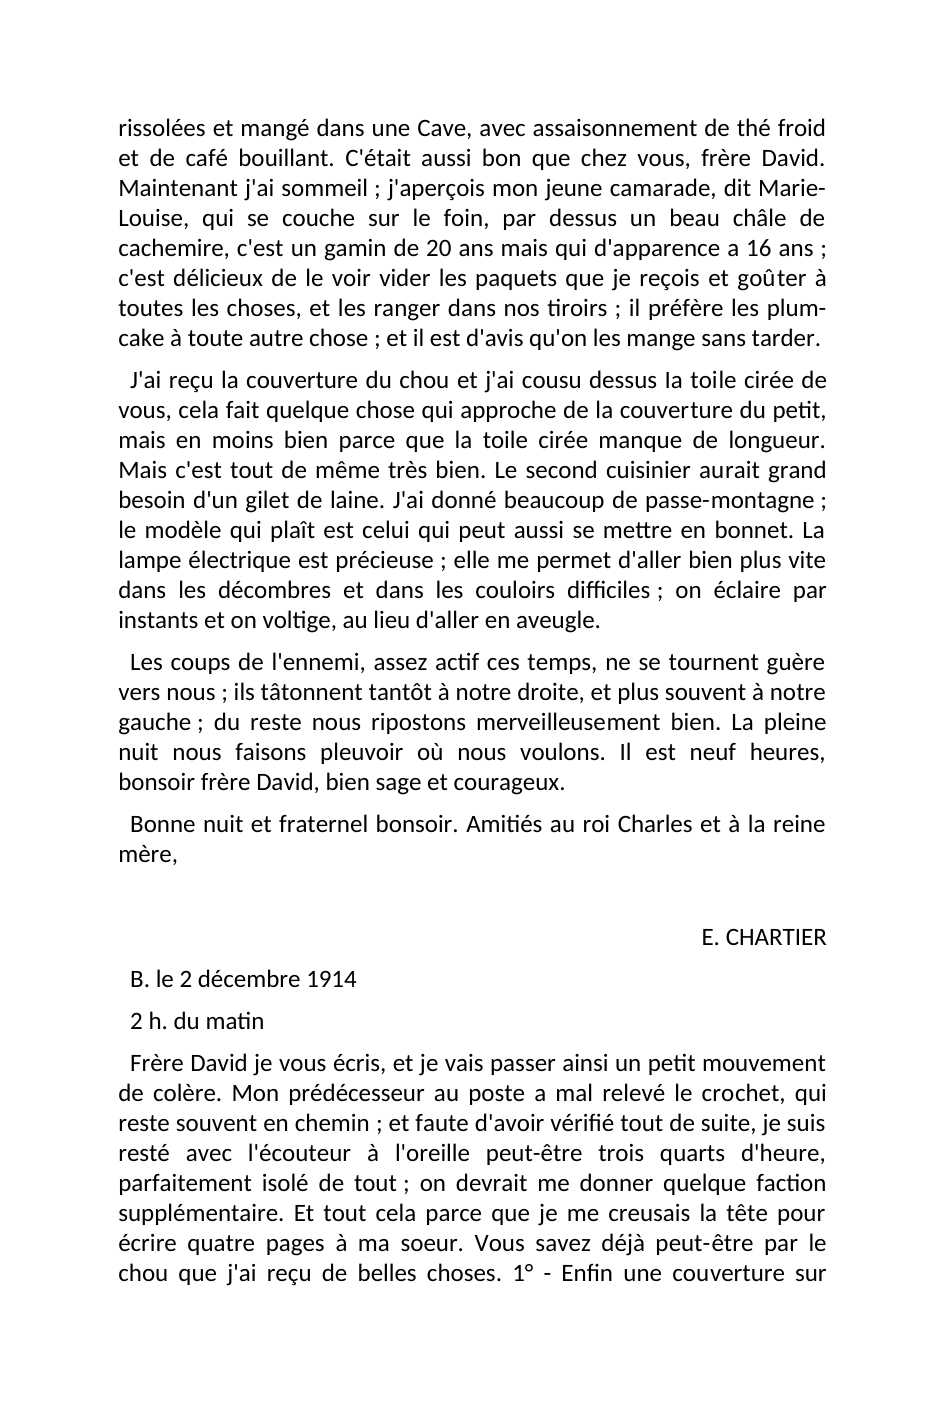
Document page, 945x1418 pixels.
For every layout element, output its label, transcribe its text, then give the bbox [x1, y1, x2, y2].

text 2 h. du matin [118, 1011, 827, 1036]
text E. CHARTIER [118, 927, 827, 952]
text Bonne nuit et fraternel bonsoir. Amitiés au roi Charles et à la reine mère, [118, 813, 827, 868]
text Frère David je vous écris, et je vais passer ainsi un petit mouvement de colère. Mon prédécesseur au poste a mal relevé le cro­chet, qui reste souvent en chemin ; et faute d'avoir vérifié tout de suite, je suis resté avec l'écouteur à l'oreille peut-être trois quarts d'heure, parfaitement isolé de tout ; on devrait me donner quelque faction supplémentaire. Et tout cela parce que je me creusais la tête pour écrire quatre pages à ma soeur. Vous savez déjà peut-­être par le chou que j'ai reçu de belles choses. 1° - Enfin une cou­verture sur [118, 1052, 827, 1287]
text Les coups de l'ennemi, assez actif ces temps, ne se tournent guère vers nous ; ils tâtonnent tantôt à notre droite, et plus souvent à notre gauche ; du reste nous ripostons merveilleuse­ment bien. La pleine nuit nous faisons pleuvoir où nous voulons. Il est neuf heures, bonsoir frère David, bien sage et courageux. [118, 652, 827, 797]
text rissolées et mangé dans une Cave, avec assaisonnement de thé froid et de café bouillant. C'était aussi bon que chez vous, frère David. Maintenant j'ai sommeil ; j'aperçois mon jeune camarade, dit Marie-Louise, qui se couche sur le foin, par dessus un beau châle de cachemire, c'est un gamin de 20 ans mais qui d'apparence a 16 ans ; c'est délicieux de le voir vider les paquets que je reçois et goû­ter à toutes les choses, et les ranger dans nos tiroirs ; il préfère les plum-cake à toute autre chose ; et il est d'avis qu'on les mange sans tarder. [118, 118, 827, 353]
text J'ai reçu la couverture du chou et j'ai cousu dessus Ia toi­le cirée de vous, cela fait quelque chose qui approche de la couver­ture du petit, mais en moins bien parce que la toile cirée manque de longueur. Mais c'est tout de même très bien. Le second cuisinier au­rait grand besoin d'un gilet de laine. J'ai donné beaucoup de passe-­montagne ; le modèle qui plaît est celui qui peut aussi se mettre en bonnet. La lampe électrique est précieuse ; elle me permet d'aller bien plus vite dans les décombres et dans les couloirs difficiles ; on éclaire par instants et on voltige, au lieu d'aller en aveugle. [118, 370, 827, 635]
text B. le 2 décembre 1914 [118, 969, 827, 994]
